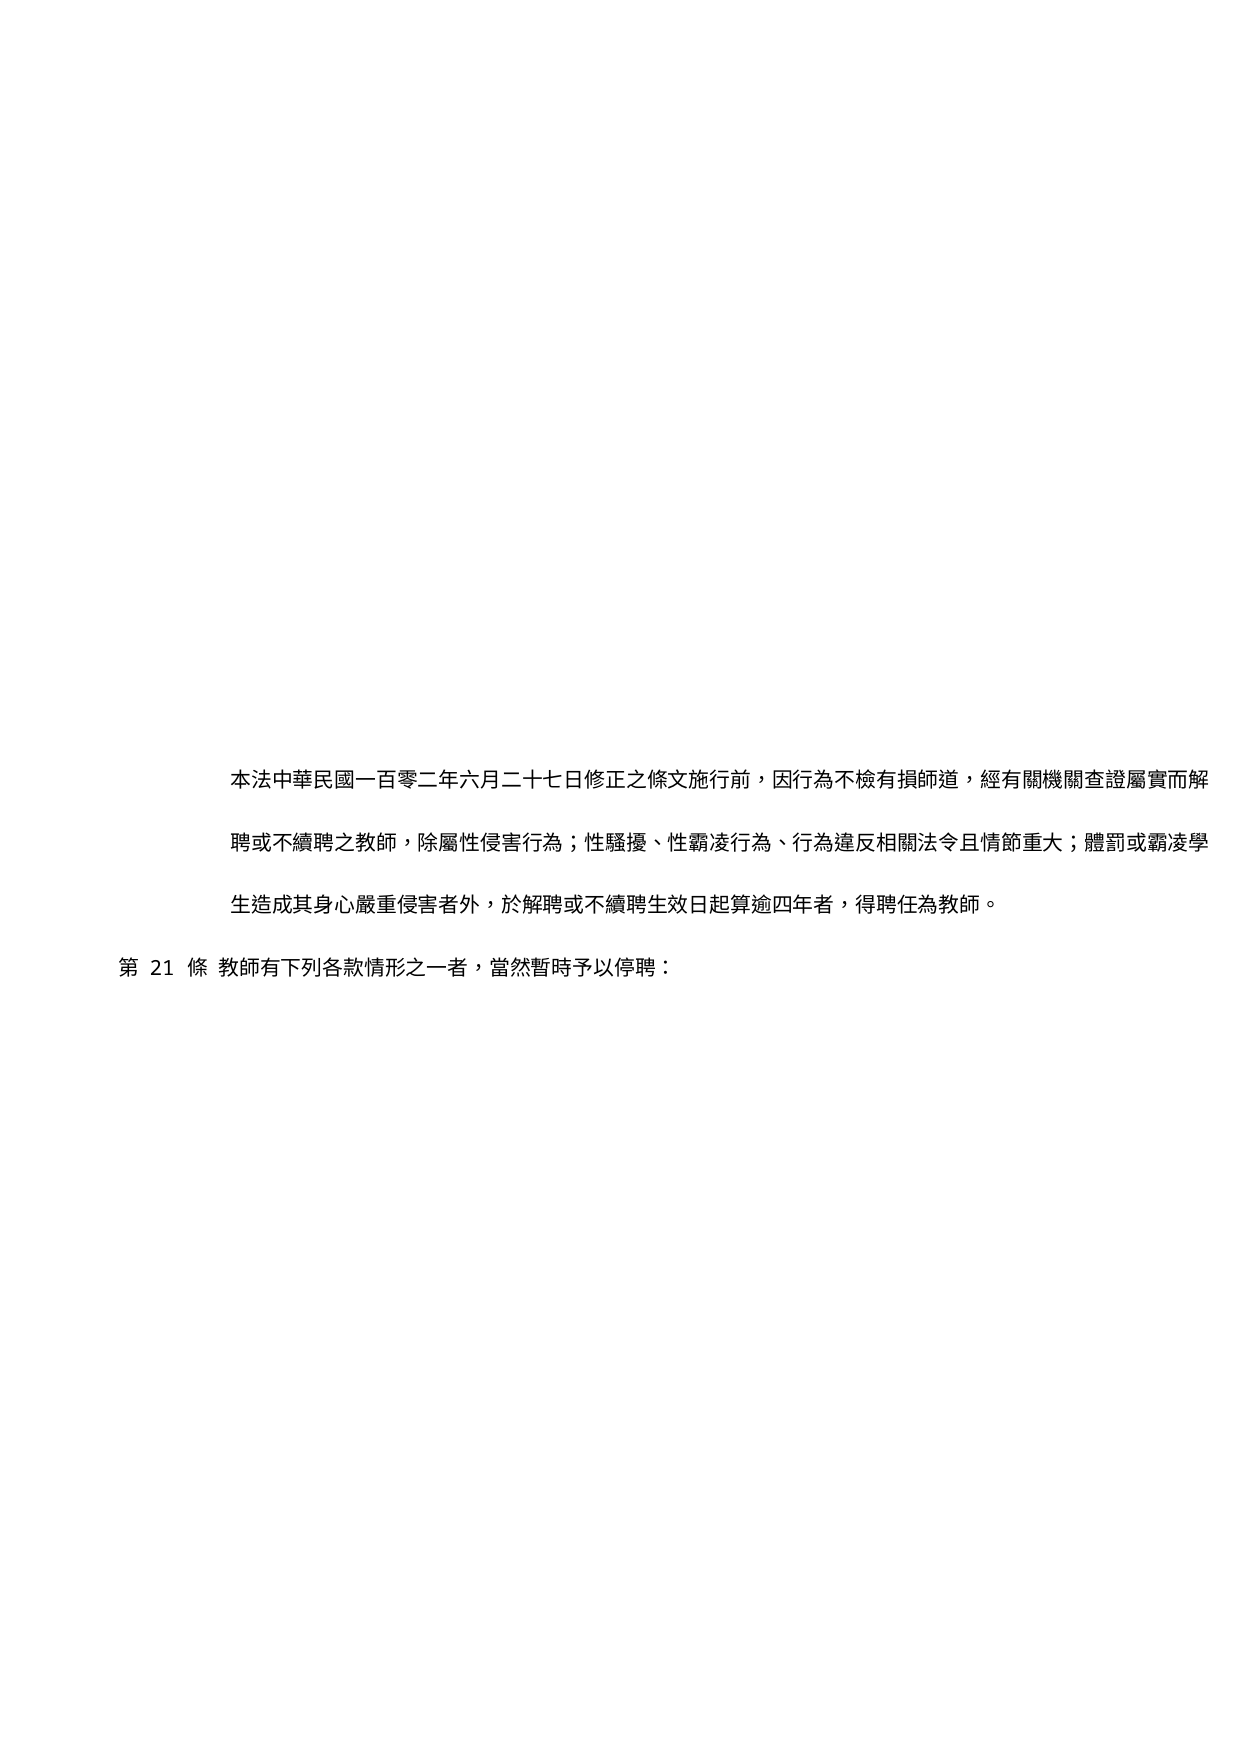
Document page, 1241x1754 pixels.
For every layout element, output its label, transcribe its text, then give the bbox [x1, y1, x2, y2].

text 第 21 條 教師有下列各款情形之一者，當然暫時予以停聘： [118, 925, 1211, 987]
text 本法中華民國一百零二年六月二十七日修正之條文施行前，因行為不檢有損師道，經有關機關查證屬實而解聘或不續聘之教師，除屬性侵害行為；性騷擾、性霸凌行為、行為違反相關法令且情節重大；體罰或霸凌學生造成其身心嚴重侵害者外，於解聘或不續聘生效日起算逾四年者，得聘任為教師。 [230, 737, 1211, 925]
